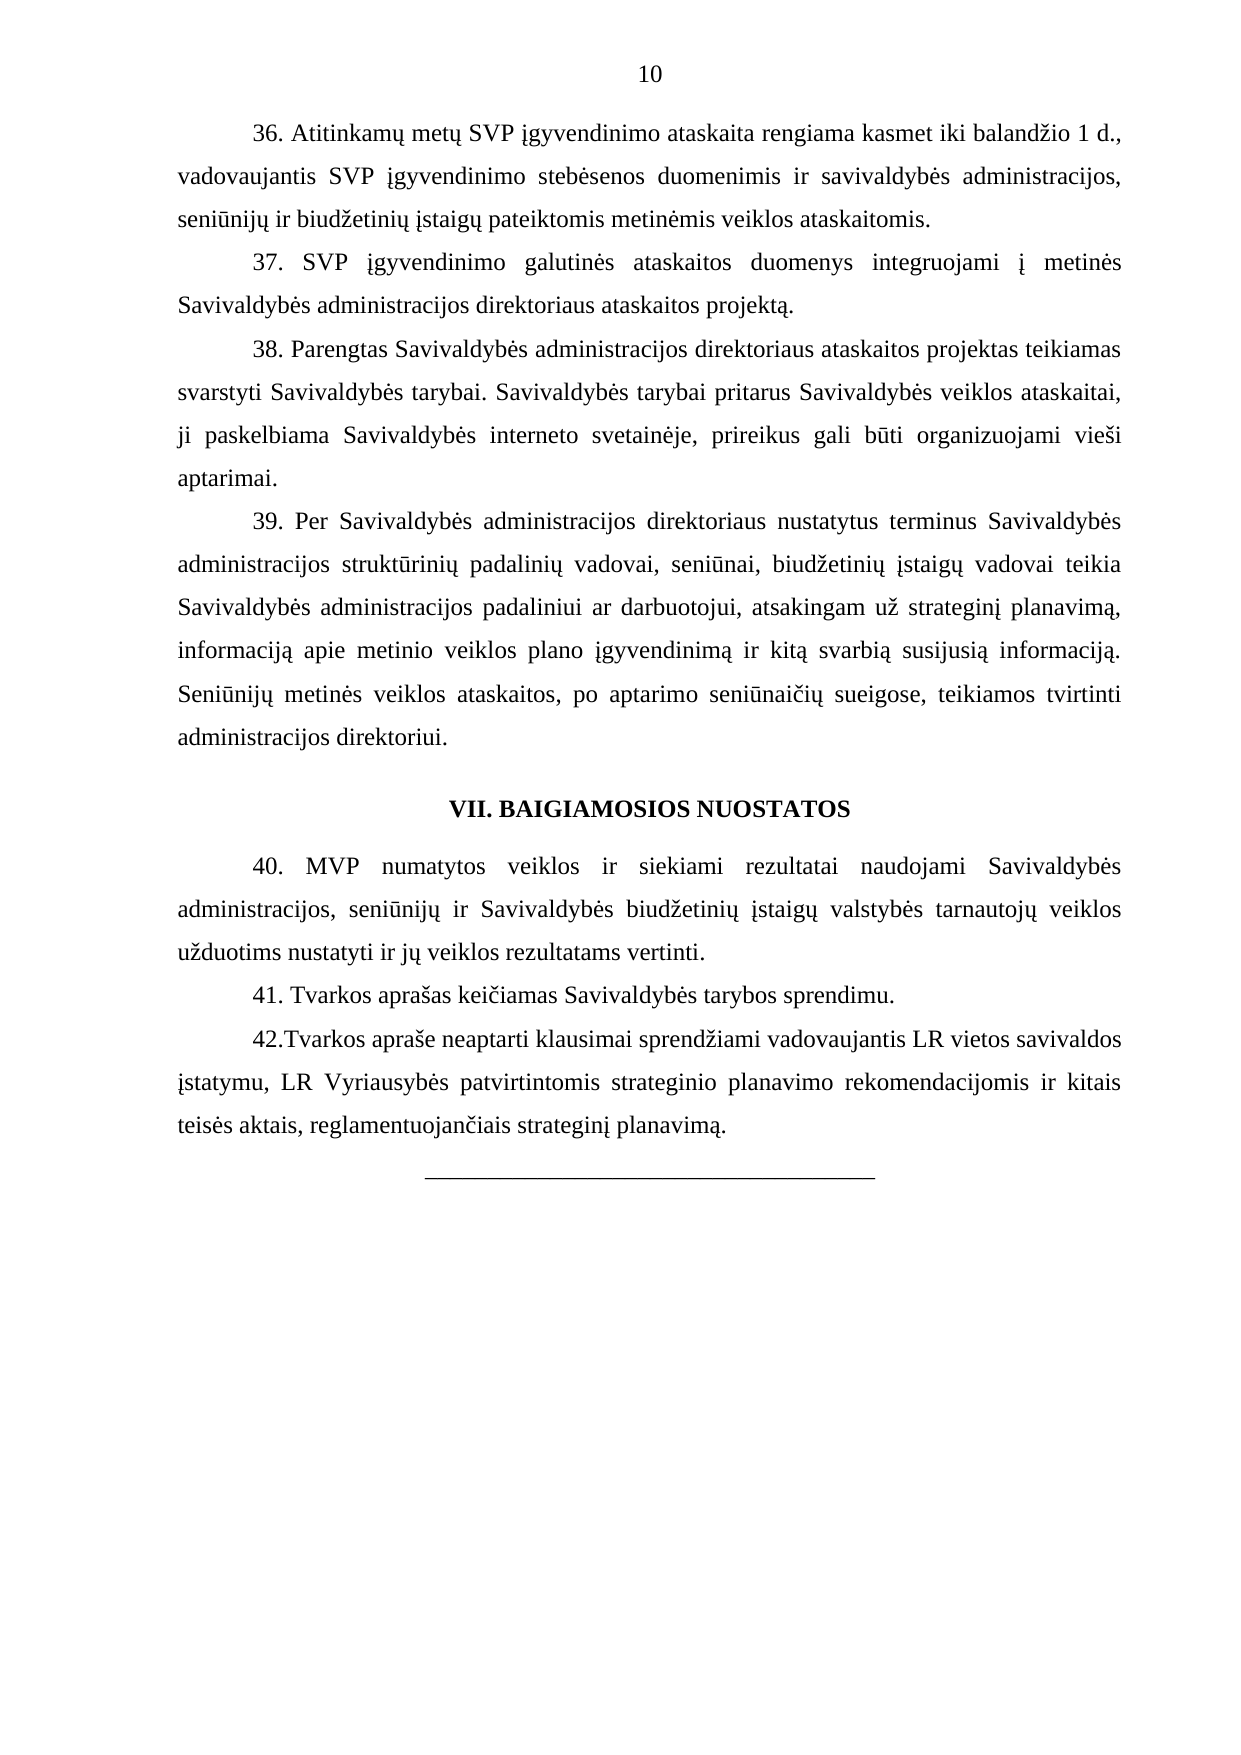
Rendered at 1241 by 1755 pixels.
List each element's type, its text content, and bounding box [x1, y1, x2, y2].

text VII. BAIGIAMOSIOS NUOSTATOS [177, 794, 1122, 822]
text ____________________________________ [177, 1153, 1122, 1182]
text 42.Tvarkos apraše neaptarti klausimai sprendžiami vadovaujantis LR vietos savivaldos įstatymu, LR Vyriausybės patvirtintomis strateginio planavimo rekomendacijomis ir kitais teisės aktais, reglamentuojančiais strateginį planavimą. [177, 1024, 1122, 1139]
text 36. Atitinkamų metų SVP įgyvendinimo ataskaita rengiama kasmet iki balandžio 1 d., vadovaujantis SVP įgyvendinimo stebėsenos duomenimis ir savivaldybės administracijos, seniūnijų ir biudžetinių įstaigų pateiktomis metinėmis veiklos ataskaitomis. [177, 118, 1122, 233]
text 40. MVP numatytos veiklos ir siekiami rezultatai naudojami Savivaldybės administracijos, seniūnijų ir Savivaldybės biudžetinių įstaigų valstybės tarnautojų veiklos užduotims nustatyti ir jų veiklos rezultatams vertinti. [177, 851, 1122, 966]
text 38. Parengtas Savivaldybės administracijos direktoriaus ataskaitos projektas teikiamas svarstyti Savivaldybės tarybai. Savivaldybės tarybai pritarus Savivaldybės veiklos ataskaitai, ji paskelbiama Savivaldybės interneto svetainėje, prireikus gali būti organizuojami vieši aptarimai. [177, 334, 1122, 492]
text 37. SVP įgyvendinimo galutinės ataskaitos duomenys integruojami į metinės Savivaldybės administracijos direktoriaus ataskaitos projektą. [177, 247, 1122, 319]
text 39. Per Savivaldybės administracijos direktoriaus nustatytus terminus Savivaldybės administracijos struktūrinių padalinių vadovai, seniūnai, biudžetinių įstaigų vadovai teikia Savivaldybės administracijos padaliniui ar darbuotojui, atsakingam už strateginį planavimą, informaciją apie metinio veiklos plano įgyvendinimą ir kitą svarbią susijusią informaciją. Seniūnijų metinės veiklos ataskaitos, po aptarimo seniūnaičių sueigose, teikiamos tvirtinti administracijos direktoriui. [177, 506, 1122, 751]
text 41. Tvarkos aprašas keičiamas Savivaldybės tarybos sprendimu. [177, 981, 1122, 1009]
